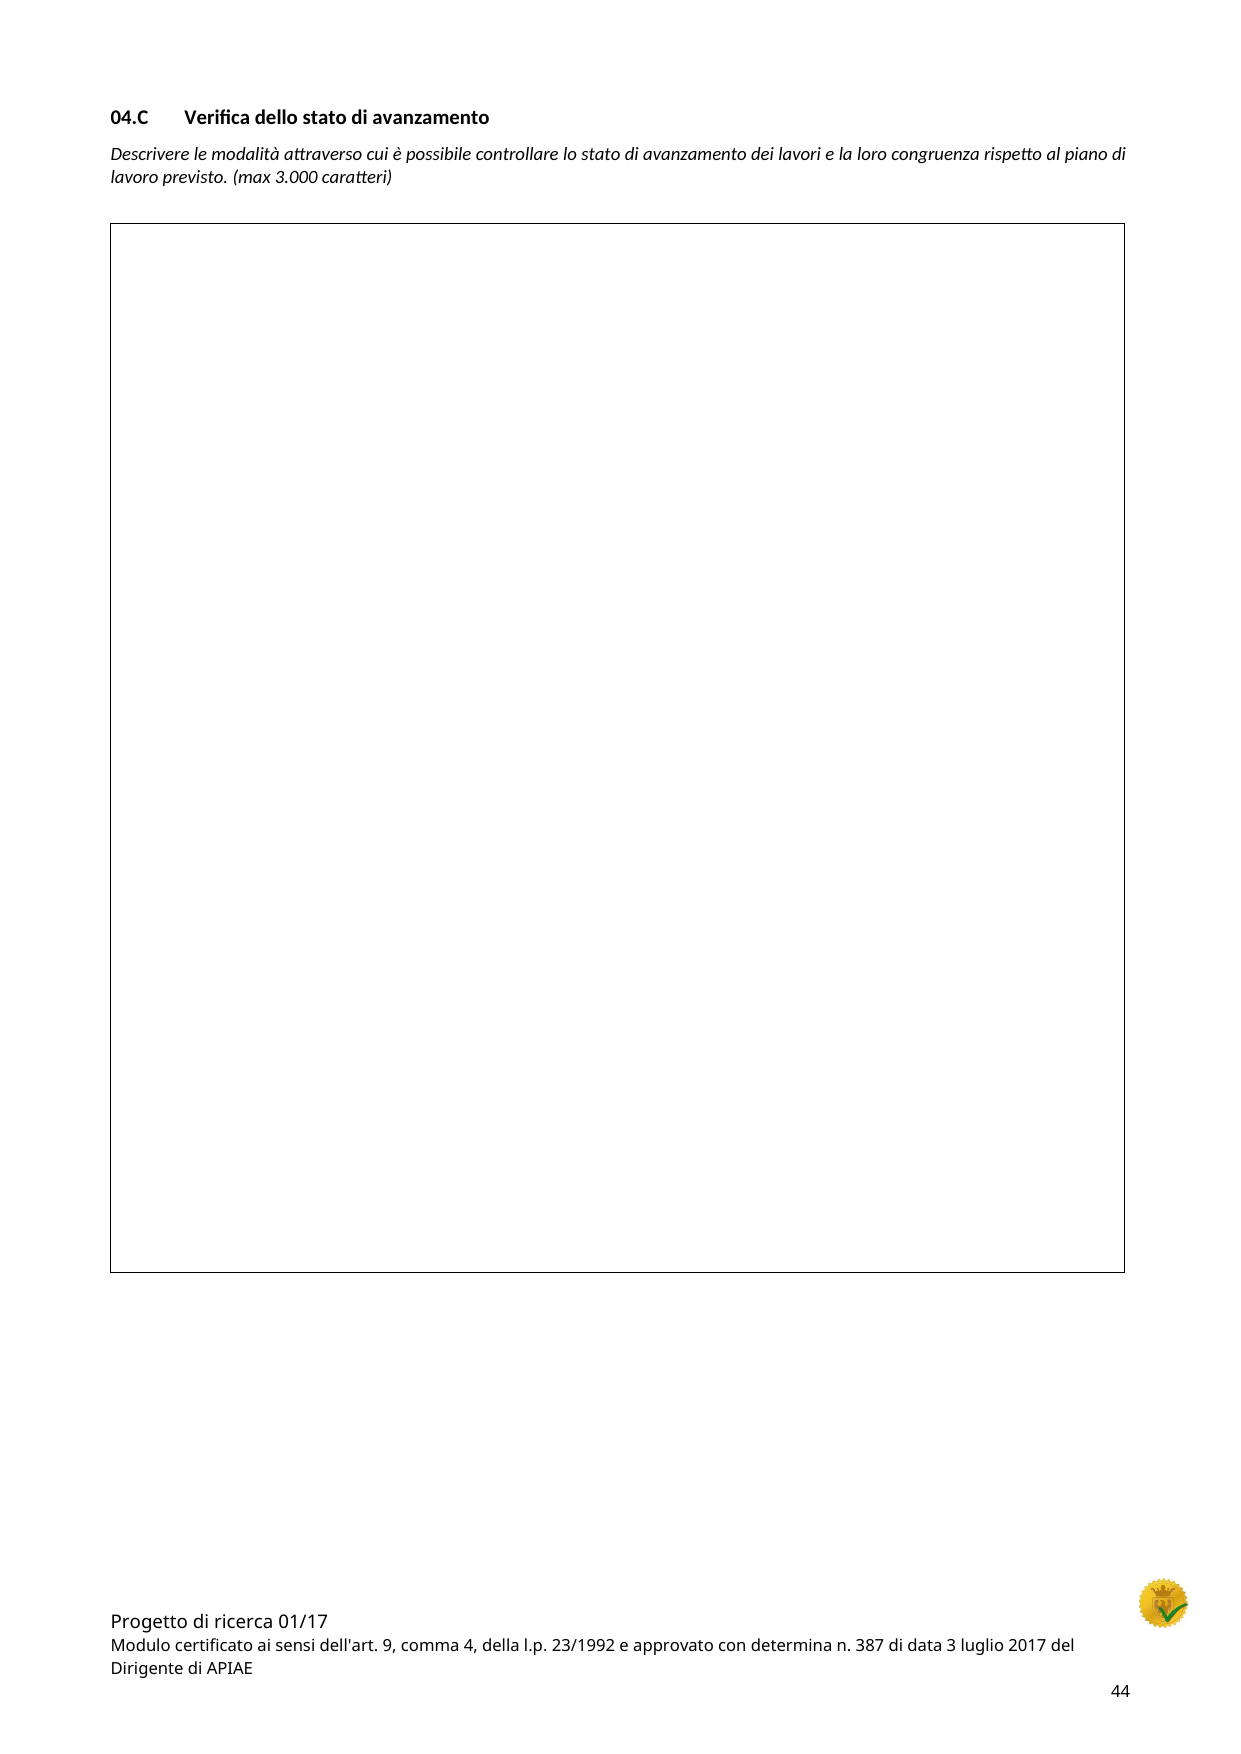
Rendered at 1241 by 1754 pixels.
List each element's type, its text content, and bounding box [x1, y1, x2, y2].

picture [110, 129, 1130, 142]
text 04.C Verifica dello stato di avanzamento [110, 104, 1130, 129]
text Descrivere le modalità attraverso cui è possibile controllare lo stato di avanzamento dei lavori e la loro congruenza rispetto al piano di lavoro previsto. (max 3.000 caratteri) [110, 142, 1130, 188]
picture [1138, 1578, 1190, 1628]
picture [110, 56, 1130, 104]
picture [110, 188, 1130, 1703]
